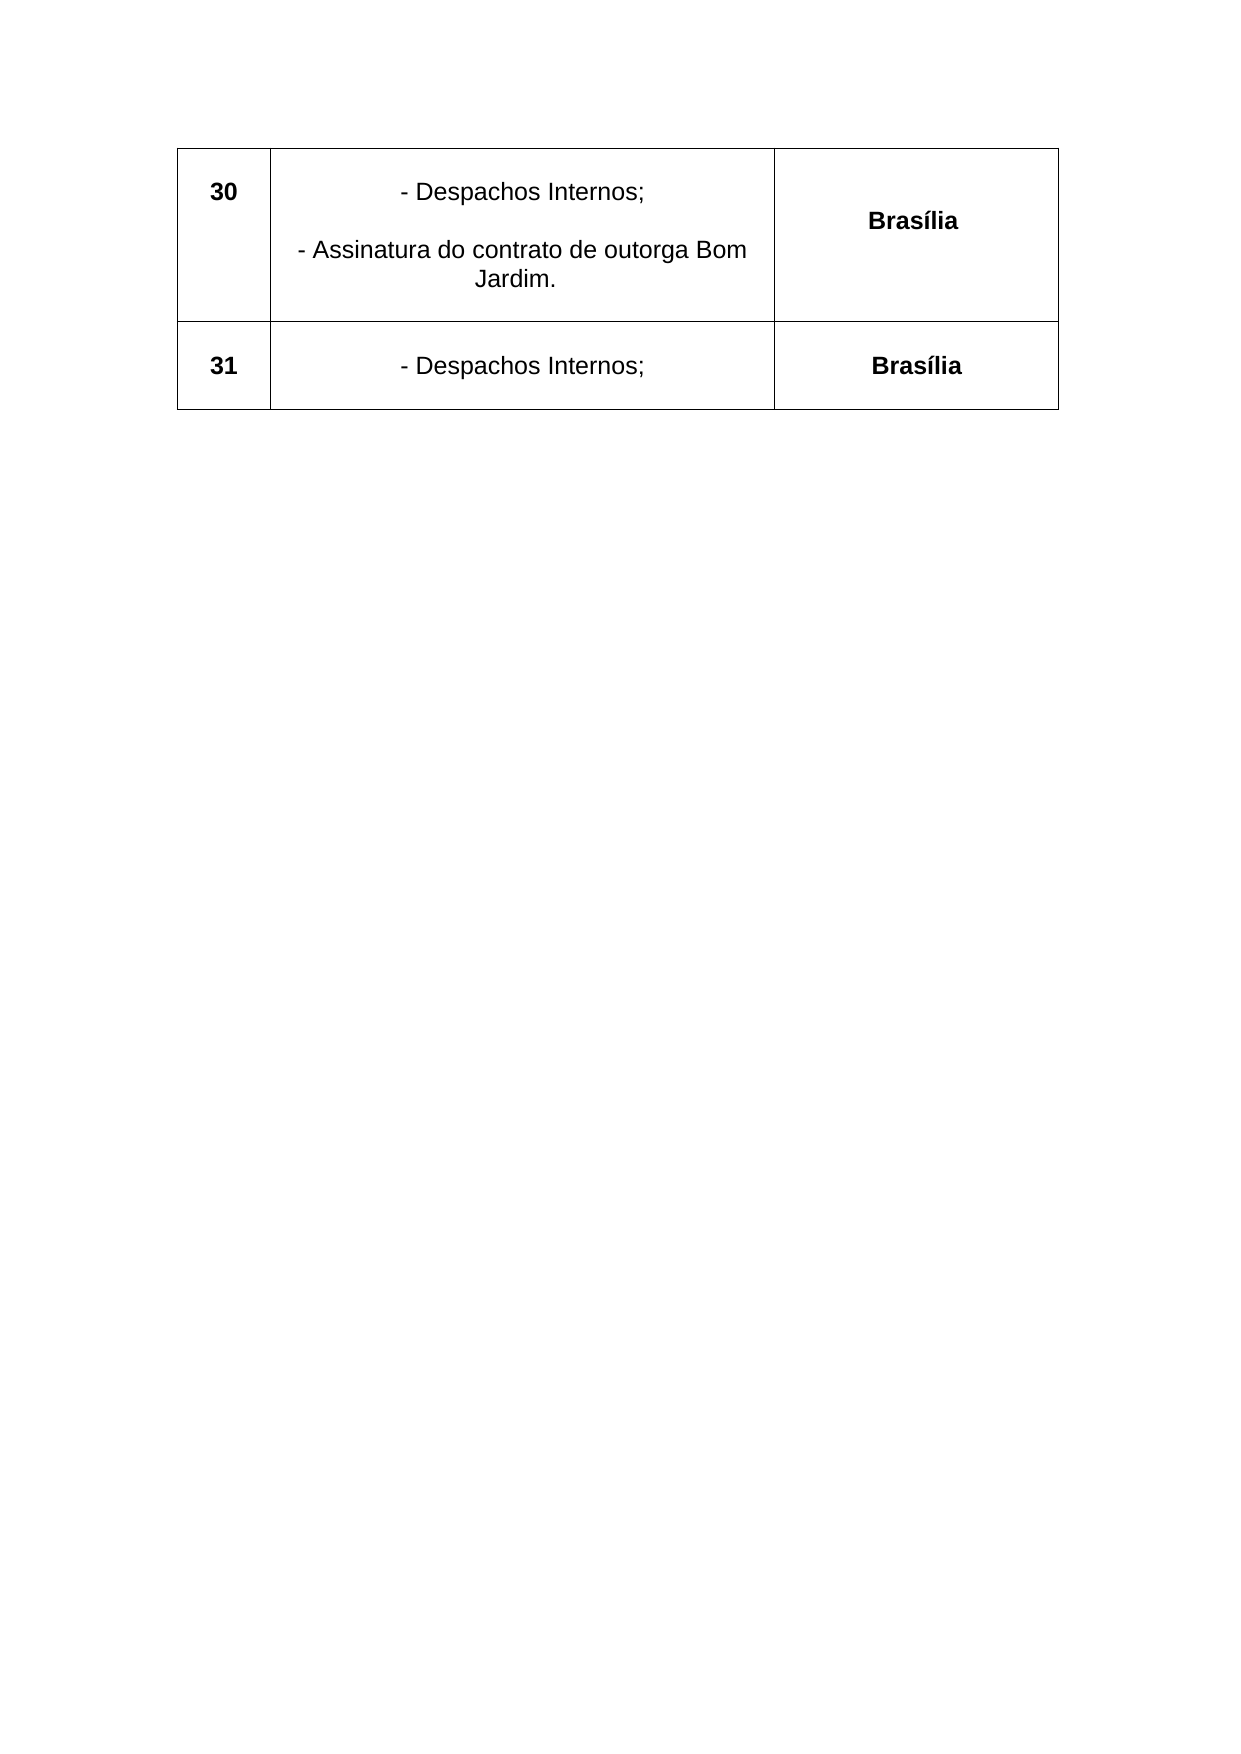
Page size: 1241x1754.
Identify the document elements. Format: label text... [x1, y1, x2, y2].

table_cell [1059, 321, 1063, 408]
table_cell 31 [178, 322, 270, 408]
table_cell Brasília [775, 322, 1058, 408]
table_cell [1059, 148, 1063, 321]
table_cell Brasília [775, 149, 1058, 321]
table_cell - Despachos Internos; - Assinatura do contrato de outorga Bom Jardim. [271, 149, 774, 321]
table_cell 30 [178, 149, 270, 321]
table_cell - Despachos Internos; [271, 322, 774, 408]
